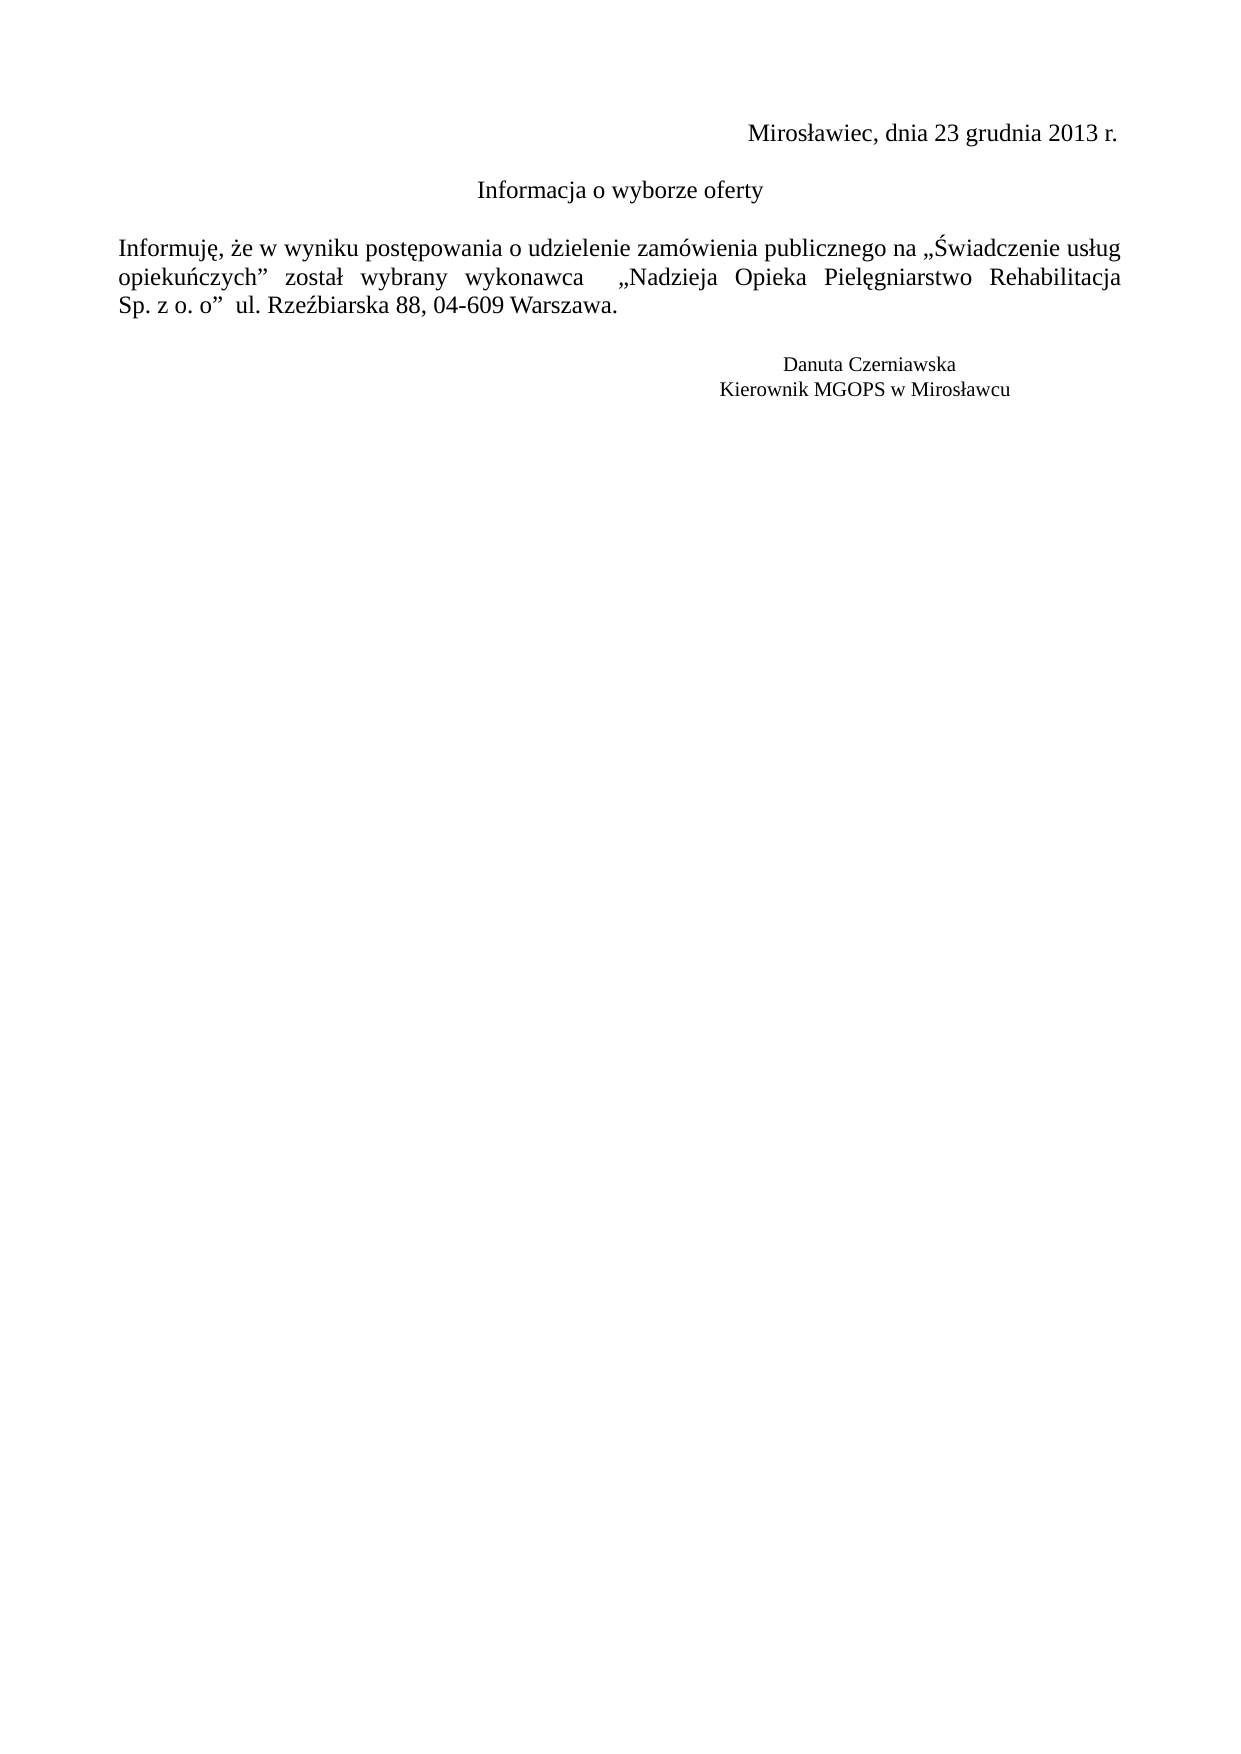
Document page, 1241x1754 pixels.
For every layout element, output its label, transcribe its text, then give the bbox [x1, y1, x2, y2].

text Danuta Czerniawska [118, 348, 1122, 377]
text Informacja o wyborze oferty [118, 176, 1122, 204]
text Kierownik MGOPS w Mirosławcu [118, 377, 1122, 401]
text Informuję, że w wyniku postępowania o udzielenie zamówienia publicznego na „Świadczenie usług opiekuńczych” został wybrany wykonawca „Nadzieja Opieka Pielęgniarstwo Rehabilitacja Sp. z o. o” ul. Rzeźbiarska 88, 04-609 Warszawa. [118, 233, 1122, 319]
text Mirosławiec, dnia 23 grudnia 2013 r. [118, 118, 1122, 147]
